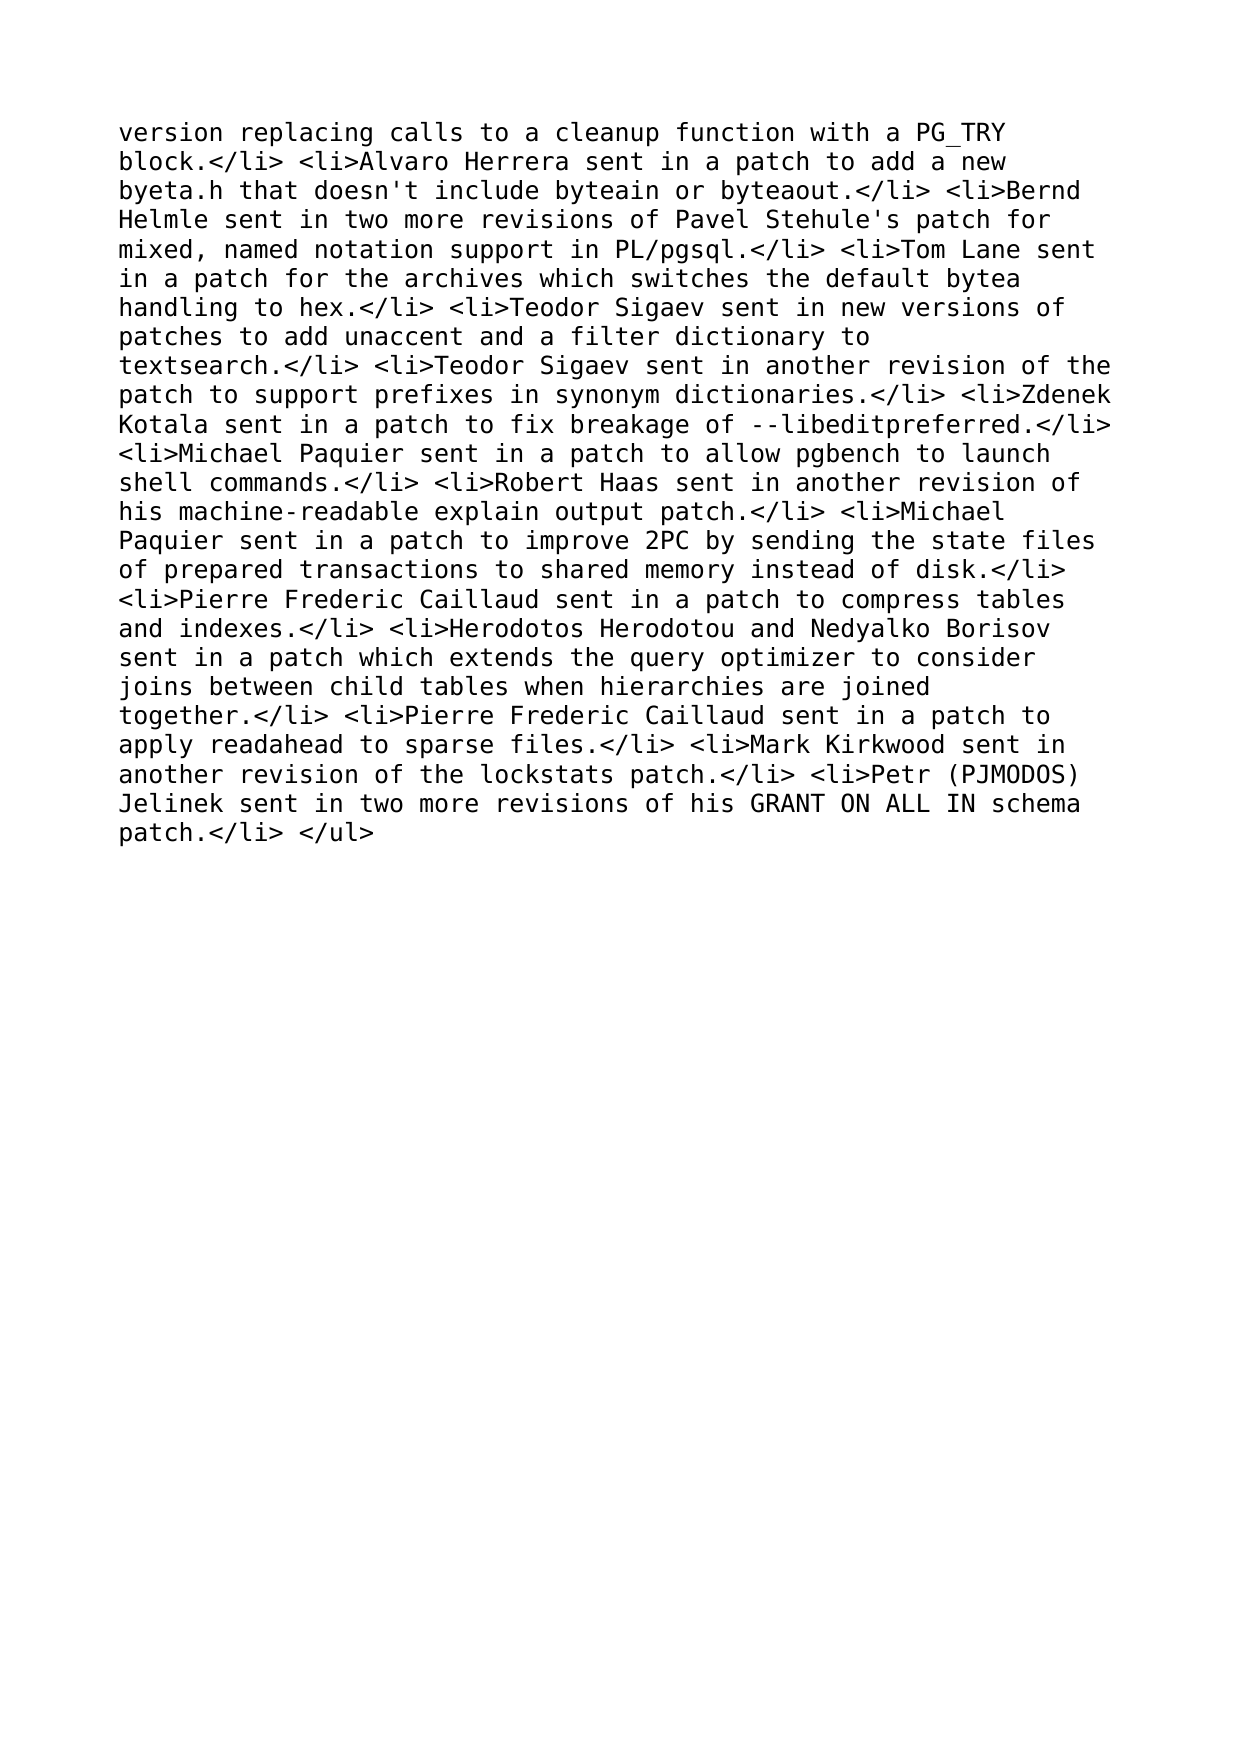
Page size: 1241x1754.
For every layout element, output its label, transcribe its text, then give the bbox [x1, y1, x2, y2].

text version replacing calls to a cleanup function with a PG_TRY block.</li> <li>Alvaro Herrera sent in a patch to add a new byeta.h that doesn't include byteain or byteaout.</li> <li>Bernd Helmle sent in two more revisions of Pavel Stehule's patch for mixed, named notation support in PL/pgsql.</li> <li>Tom Lane sent in a patch for the archives which switches the default bytea handling to hex.</li> <li>Teodor Sigaev sent in new versions of patches to add unaccent and a filter dictionary to textsearch.</li> <li>Teodor Sigaev sent in another revision of the patch to support prefixes in synonym dictionaries.</li> <li>Zdenek Kotala sent in a patch to fix breakage of --libeditpreferred.</li> <li>Michael Paquier sent in a patch to allow pgbench to launch shell commands.</li> <li>Robert Haas sent in another revision of his machine-readable explain output patch.</li> <li>Michael Paquier sent in a patch to improve 2PC by sending the state files of prepared transactions to shared memory instead of disk.</li> <li>Pierre Frederic Caillaud sent in a patch to compress tables and indexes.</li> <li>Herodotos Herodotou and Nedyalko Borisov sent in a patch which extends the query optimizer to consider joins between child tables when hierarchies are joined together.</li> <li>Pierre Frederic Caillaud sent in a patch to apply readahead to sparse files.</li> <li>Mark Kirkwood sent in another revision of the lockstats patch.</li> <li>Petr (PJMODOS) Jelinek sent in two more revisions of his GRANT ON ALL IN schema patch.</li> </ul> [118, 118, 1122, 847]
